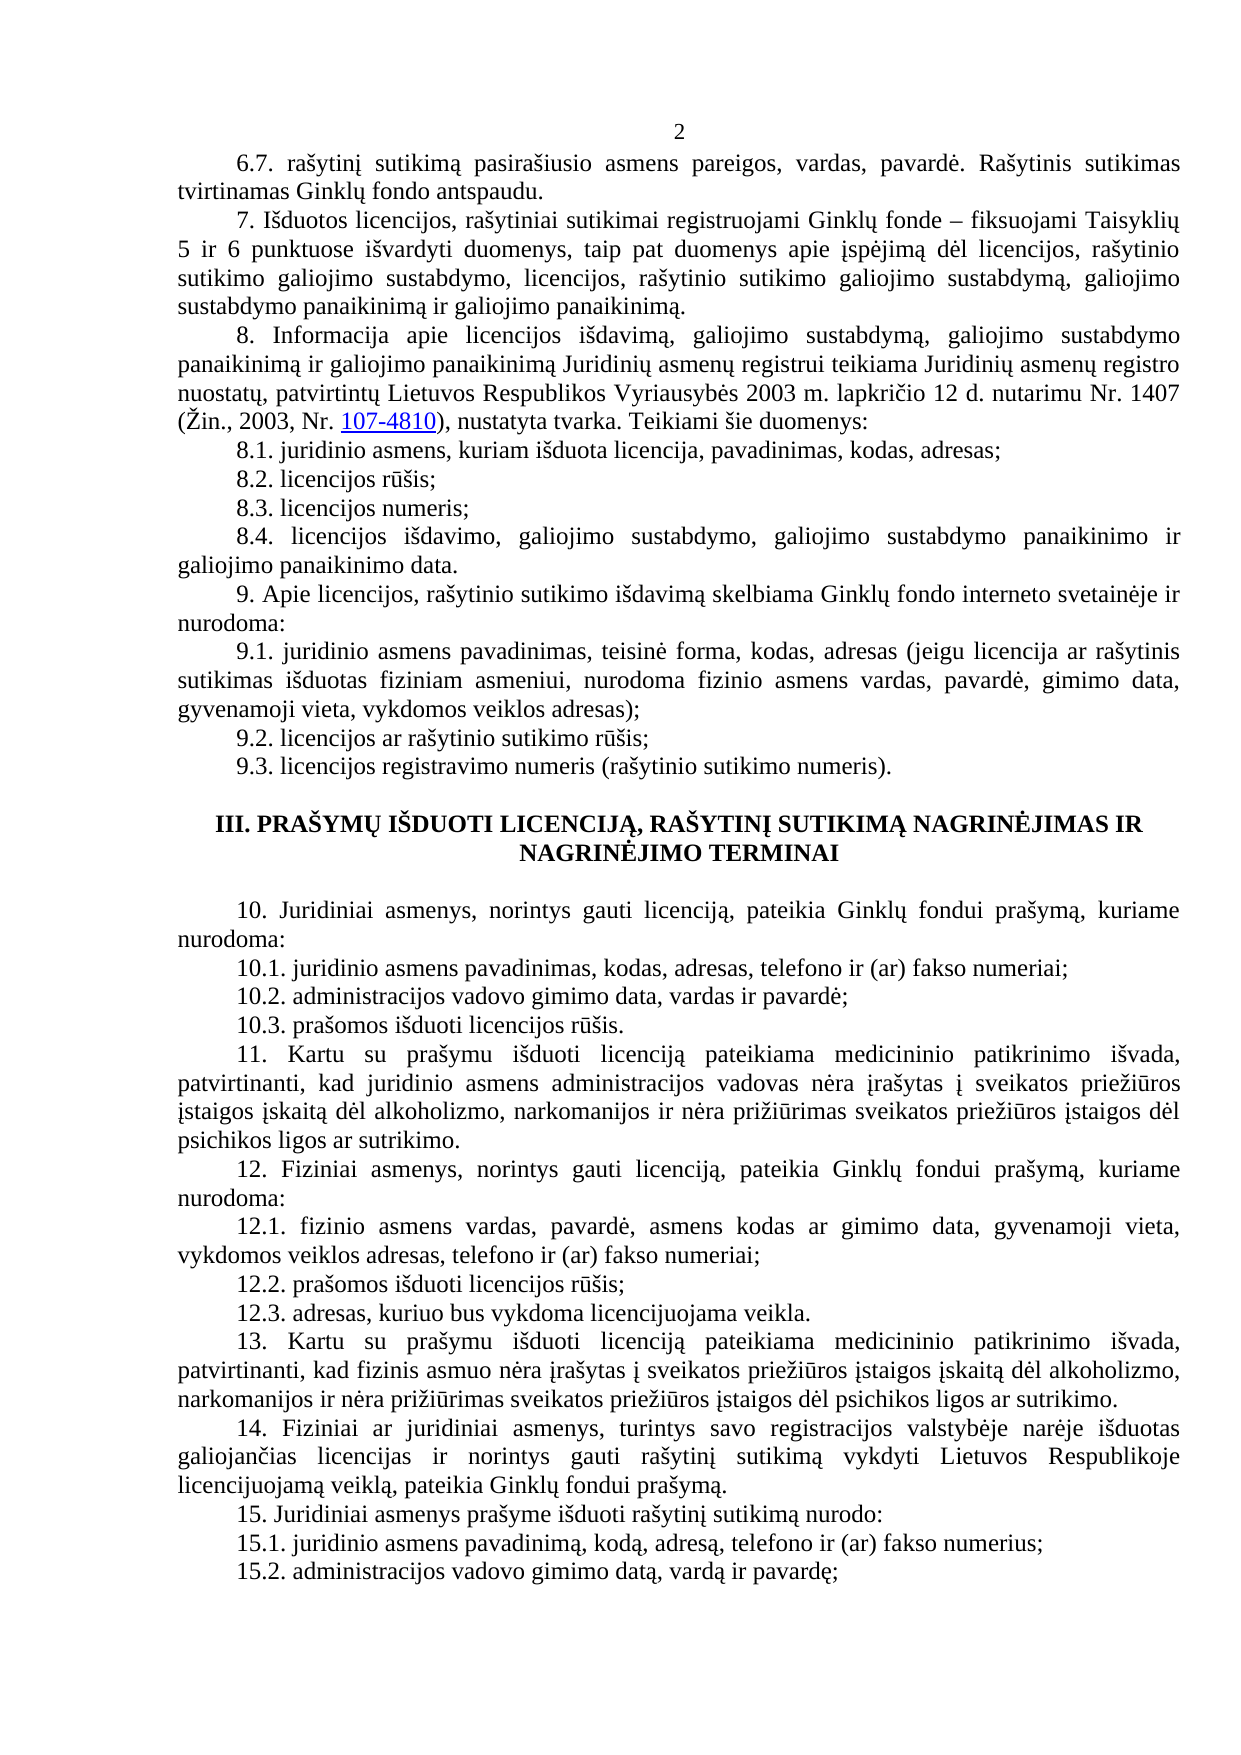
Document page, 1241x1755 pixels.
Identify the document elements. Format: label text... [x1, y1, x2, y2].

text 10. Juridiniai asmenys, norintys gauti licenciją, pateikia Ginklų fondui prašymą, kuriame nurodoma: [177, 895, 1181, 953]
text 9.2. licencijos ar rašytinio sutikimo rūšis; [177, 723, 1181, 751]
text 15.1. juridinio asmens pavadinimą, kodą, adresą, telefono ir (ar) fakso numerius; [177, 1528, 1181, 1556]
text 14. Fiziniai ar juridiniai asmenys, turintys savo registracijos valstybėje narėje išduotas galiojančias licencijas ir norintys gauti rašytinį sutikimą vykdyti Lietuvos Respublikoje licencijuojamą veiklą, pateikia Ginklų fondui prašymą. [177, 1413, 1181, 1499]
text 8.4. licencijos išdavimo, galiojimo sustabdymo, galiojimo sustabdymo panaikinimo ir galiojimo panaikinimo data. [177, 521, 1181, 579]
text 12. Fiziniai asmenys, norintys gauti licenciją, pateikia Ginklų fondui prašymą, kuriame nurodoma: [177, 1154, 1181, 1211]
text 11. Kartu su prašymu išduoti licenciją pateikiama medicininio patikrinimo išvada, patvirtinanti, kad juridinio asmens administracijos vadovas nėra įrašytas į sveikatos priežiūros įstaigos įskaitą dėl alkoholizmo, narkomanijos ir nėra prižiūrimas sveikatos priežiūros įstaigos dėl psichikos ligos ar sutrikimo. [177, 1039, 1181, 1154]
text 15. Juridiniai asmenys prašyme išduoti rašytinį sutikimą nurodo: [177, 1499, 1181, 1528]
text 9.3. licencijos registravimo numeris (rašytinio sutikimo numeris). [177, 751, 1181, 780]
text 12.3. adresas, kuriuo bus vykdoma licencijuojama veikla. [177, 1298, 1181, 1326]
text 9.1. juridinio asmens pavadinimas, teisinė forma, kodas, adresas (jeigu licencija ar rašytinis sutikimas išduotas fiziniam asmeniui, nurodoma fizinio asmens vardas, pavardė, gimimo data, gyvenamoji vieta, vykdomos veiklos adresas); [177, 636, 1181, 723]
text 13. Kartu su prašymu išduoti licenciją pateikiama medicininio patikrinimo išvada, patvirtinanti, kad fizinis asmuo nėra įrašytas į sveikatos priežiūros įstaigos įskaitą dėl alkoholizmo, narkomanijos ir nėra prižiūrimas sveikatos priežiūros įstaigos dėl psichikos ligos ar sutrikimo. [177, 1326, 1181, 1413]
text 7. Išduotos licencijos, rašytiniai sutikimai registruojami Ginklų fonde – fiksuojami Taisyklių 5 ir 6 punktuose išvardyti duomenys, taip pat duomenys apie įspėjimą dėl licencijos, rašytinio sutikimo galiojimo sustabdymo, licencijos, rašytinio sutikimo galiojimo sustabdymą, galiojimo sustabdymo panaikinimą ir galiojimo panaikinimą. [177, 205, 1181, 320]
text 15.2. administracijos vadovo gimimo datą, vardą ir pavardę; [177, 1556, 1181, 1585]
text 12.2. prašomos išduoti licencijos rūšis; [177, 1269, 1181, 1298]
text 8.3. licencijos numeris; [177, 493, 1181, 521]
text 10.2. administracijos vadovo gimimo data, vardas ir pavardė; [177, 981, 1181, 1010]
text III. PRAŠYMŲ IŠDUOTI LICENCIJĄ, RAŠYTINĮ SUTIKIMĄ NAGRINĖJIMAS IR NAGRINĖJIMO TERMINAI [177, 809, 1181, 866]
text 10.1. juridinio asmens pavadinimas, kodas, adresas, telefono ir (ar) fakso numeriai; [177, 953, 1181, 981]
text 12.1. fizinio asmens vardas, pavardė, asmens kodas ar gimimo data, gyvenamoji vieta, vykdomos veiklos adresas, telefono ir (ar) fakso numeriai; [177, 1211, 1181, 1269]
text 10.3. prašomos išduoti licencijos rūšis. [177, 1010, 1181, 1039]
text 6.7. rašytinį sutikimą pasirašiusio asmens pareigos, vardas, pavardė. Rašytinis sutikimas tvirtinamas Ginklų fondo antspaudu. [177, 148, 1181, 205]
text 8.2. licencijos rūšis; [177, 464, 1181, 493]
text 8. Informacija apie licencijos išdavimą, galiojimo sustabdymą, galiojimo sustabdymo panaikinimą ir galiojimo panaikinimą Juridinių asmenų registrui teikiama Juridinių asmenų registro nuostatų, patvirtintų Lietuvos Respublikos Vyriausybės 2003 m. lapkričio 12 d. nutarimu Nr. 1407 (Žin., 2003, Nr. 107-4810), nustatyta tvarka. Teikiami šie duomenys: [177, 320, 1181, 435]
text 9. Apie licencijos, rašytinio sutikimo išdavimą skelbiama Ginklų fondo interneto svetainėje ir nurodoma: [177, 579, 1181, 636]
text 8.1. juridinio asmens, kuriam išduota licencija, pavadinimas, kodas, adresas; [177, 435, 1181, 464]
